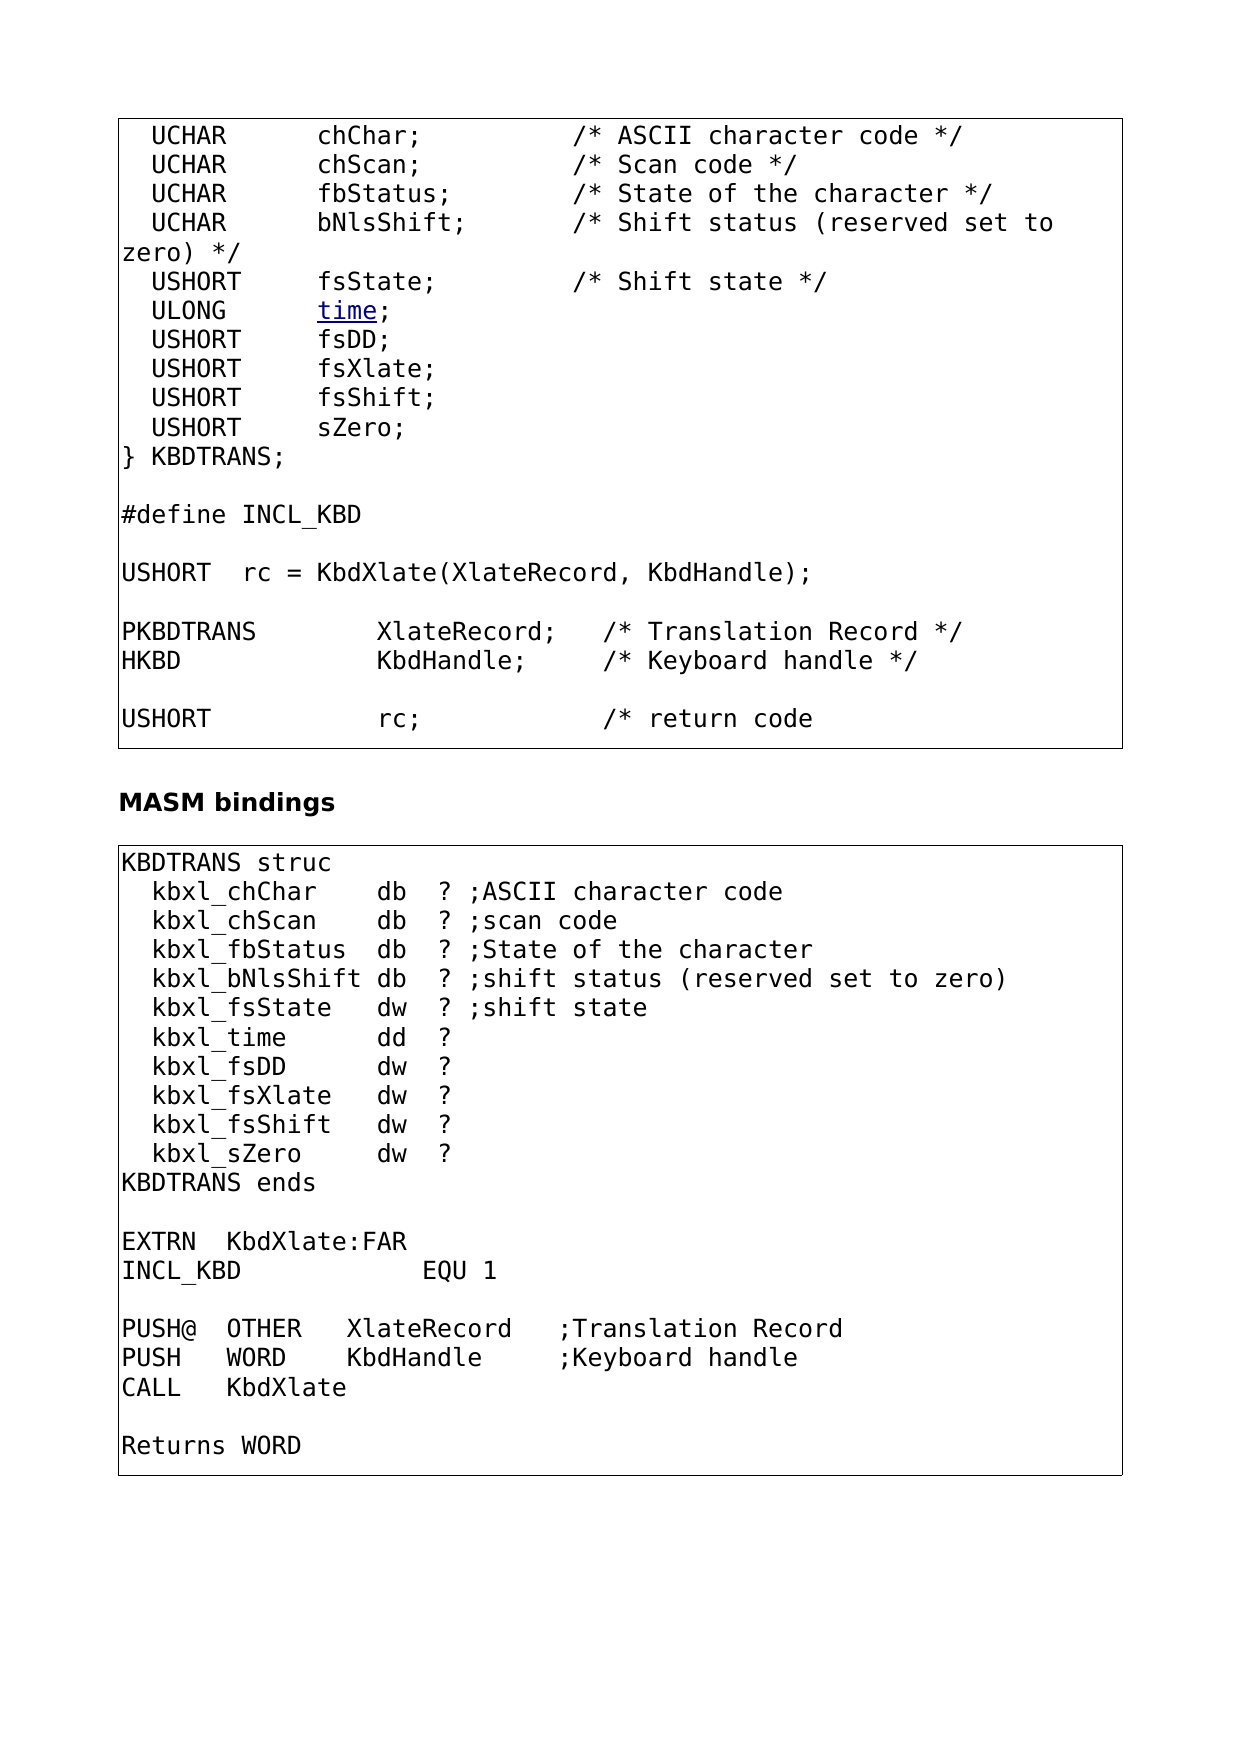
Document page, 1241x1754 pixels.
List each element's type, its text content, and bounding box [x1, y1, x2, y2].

table_header UCHAR chChar; /* ASCII character code */ UCHAR chScan; /* Scan code */ UCHAR fbStatus; /* State of the character */ UCHAR bNlsShift; /* Shift status (reserved set to zero) */ USHORT fsState; /* Shift state */ ULONG time; USHORT fsDD; USHORT fsXlate; USHORT fsShift; USHORT sZero; } KBDTRANS; #define INCL_KBD USHORT rc = KbdXlate(XlateRecord, KbdHandle); PKBDTRANS XlateRecord; /* Translation Record */ HKBD KbdHandle; /* Keyboard handle */ USHORT rc; /* return code [119, 119, 1122, 748]
table_header KBDTRANS struc kbxl_chChar db ? ;ASCII character code kbxl_chScan db ? ;scan code kbxl_fbStatus db ? ;State of the character kbxl_bNlsShift db ? ;shift status (reserved set to zero) kbxl_fsState dw ? ;shift state kbxl_time dd ? kbxl_fsDD dw ? kbxl_fsXlate dw ? kbxl_fsShift dw ? kbxl_sZero dw ? KBDTRANS ends EXTRN KbdXlate:FAR INCL_KBD EQU 1 PUSH@ OTHER XlateRecord ;Translation Record PUSH WORD KbdHandle ;Keyboard handle CALL KbdXlate Returns WORD [119, 846, 1122, 1475]
subtitle MASM bindings [118, 788, 1122, 817]
